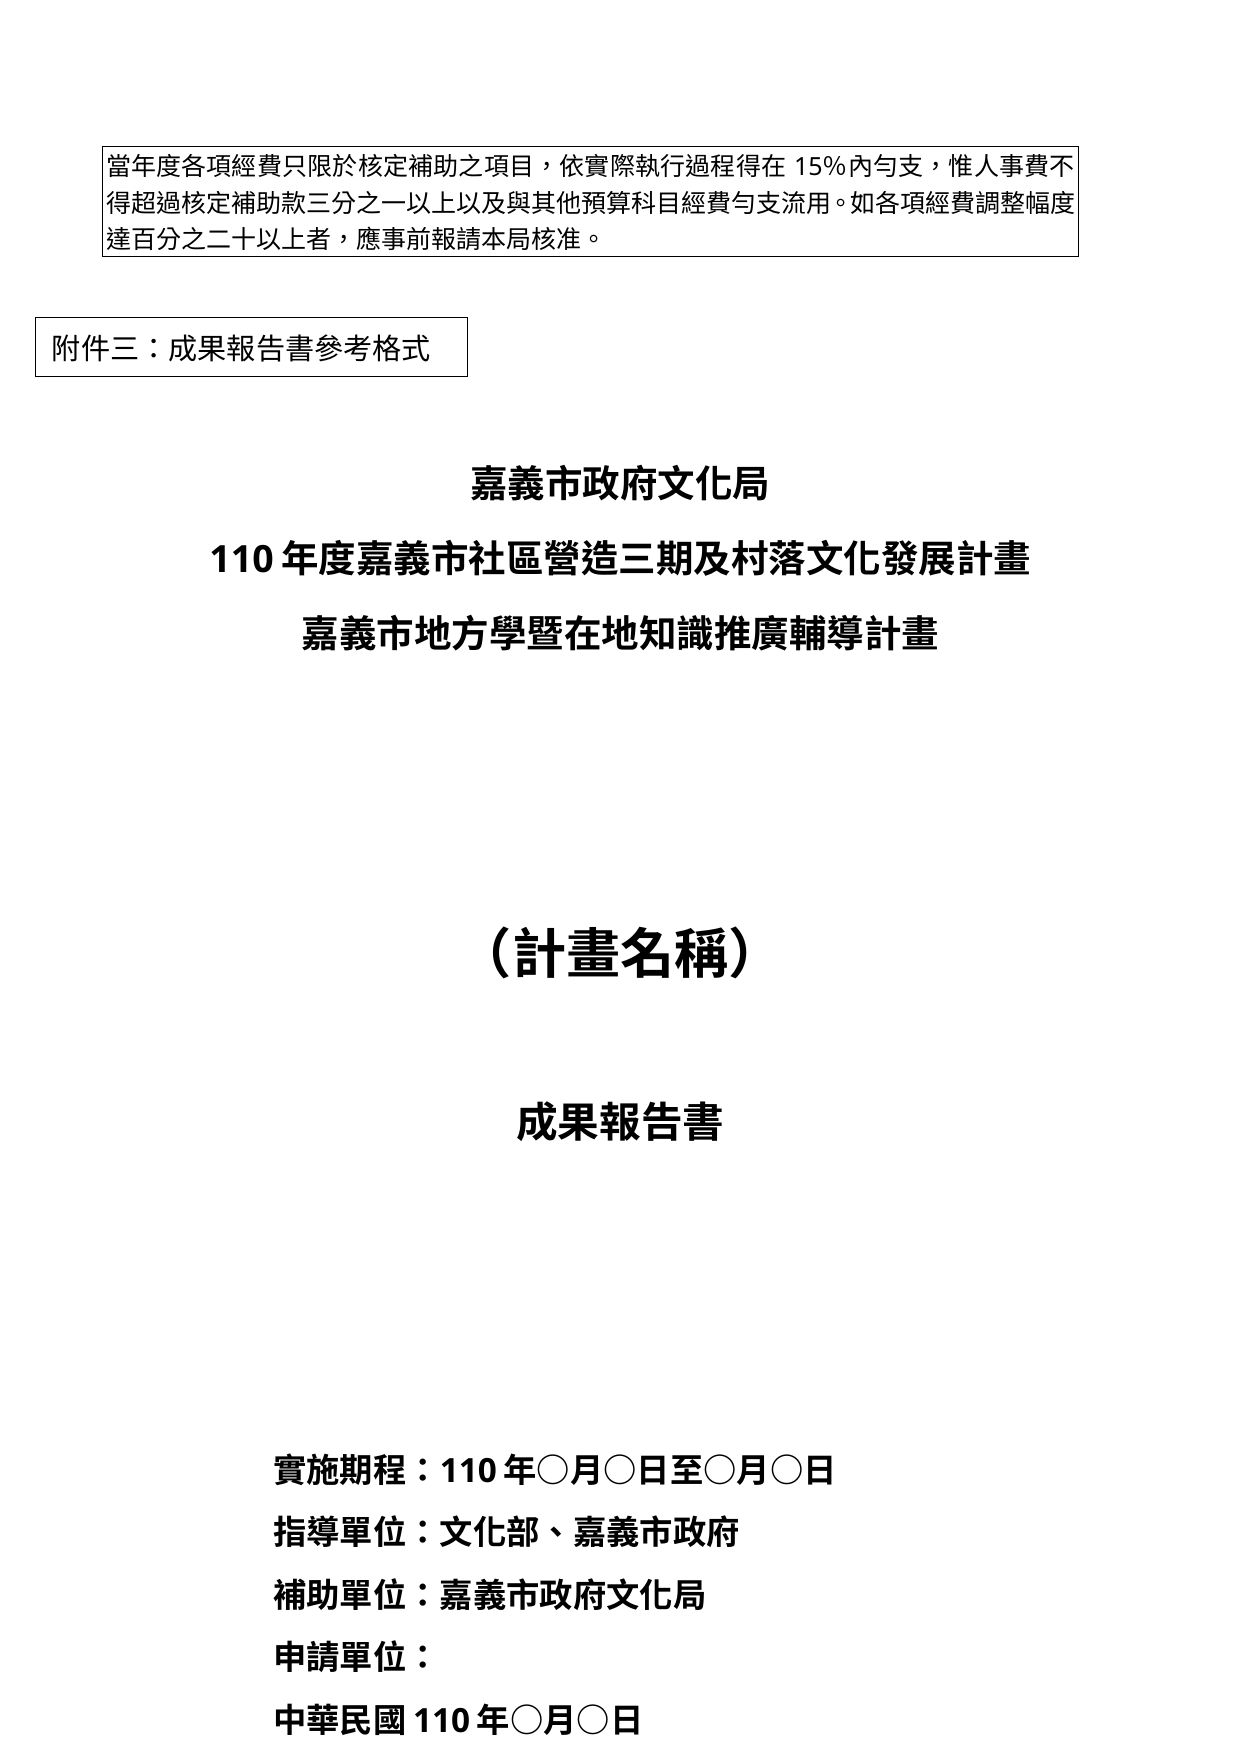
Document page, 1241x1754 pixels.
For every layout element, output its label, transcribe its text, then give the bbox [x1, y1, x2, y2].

text 申請單位： [273, 1620, 972, 1682]
text 中華民國110年○月○日 [273, 1682, 972, 1745]
text （計畫名稱） [162, 894, 1078, 1007]
table_cell 當年度各項經費只限於核定補助之項目，依實際執行過程得在15％內勻支，惟人事費不得超過核定補助款三分之一以上以及與其他預算科目經費勻支流用。如各項經費調整幅度達百分之二十以上者，應事前報請本局核准。 [103, 147, 1078, 256]
text 110年度嘉義市社區營造三期及村落文化發展計畫 [103, 519, 1137, 594]
text 實施期程：110年○月○日至○月○日 [273, 1432, 972, 1495]
text 附件三：成果報告書參考格式 [52, 326, 452, 368]
text 補助單位：嘉義市政府文化局 [273, 1557, 972, 1620]
text 指導單位：文化部、嘉義市政府 [273, 1495, 972, 1557]
text 成果報告書 [103, 1082, 1137, 1157]
text 嘉義市政府文化局 [103, 444, 1137, 519]
text 嘉義市地方學暨在地知識推廣輔導計畫 [103, 594, 1137, 669]
